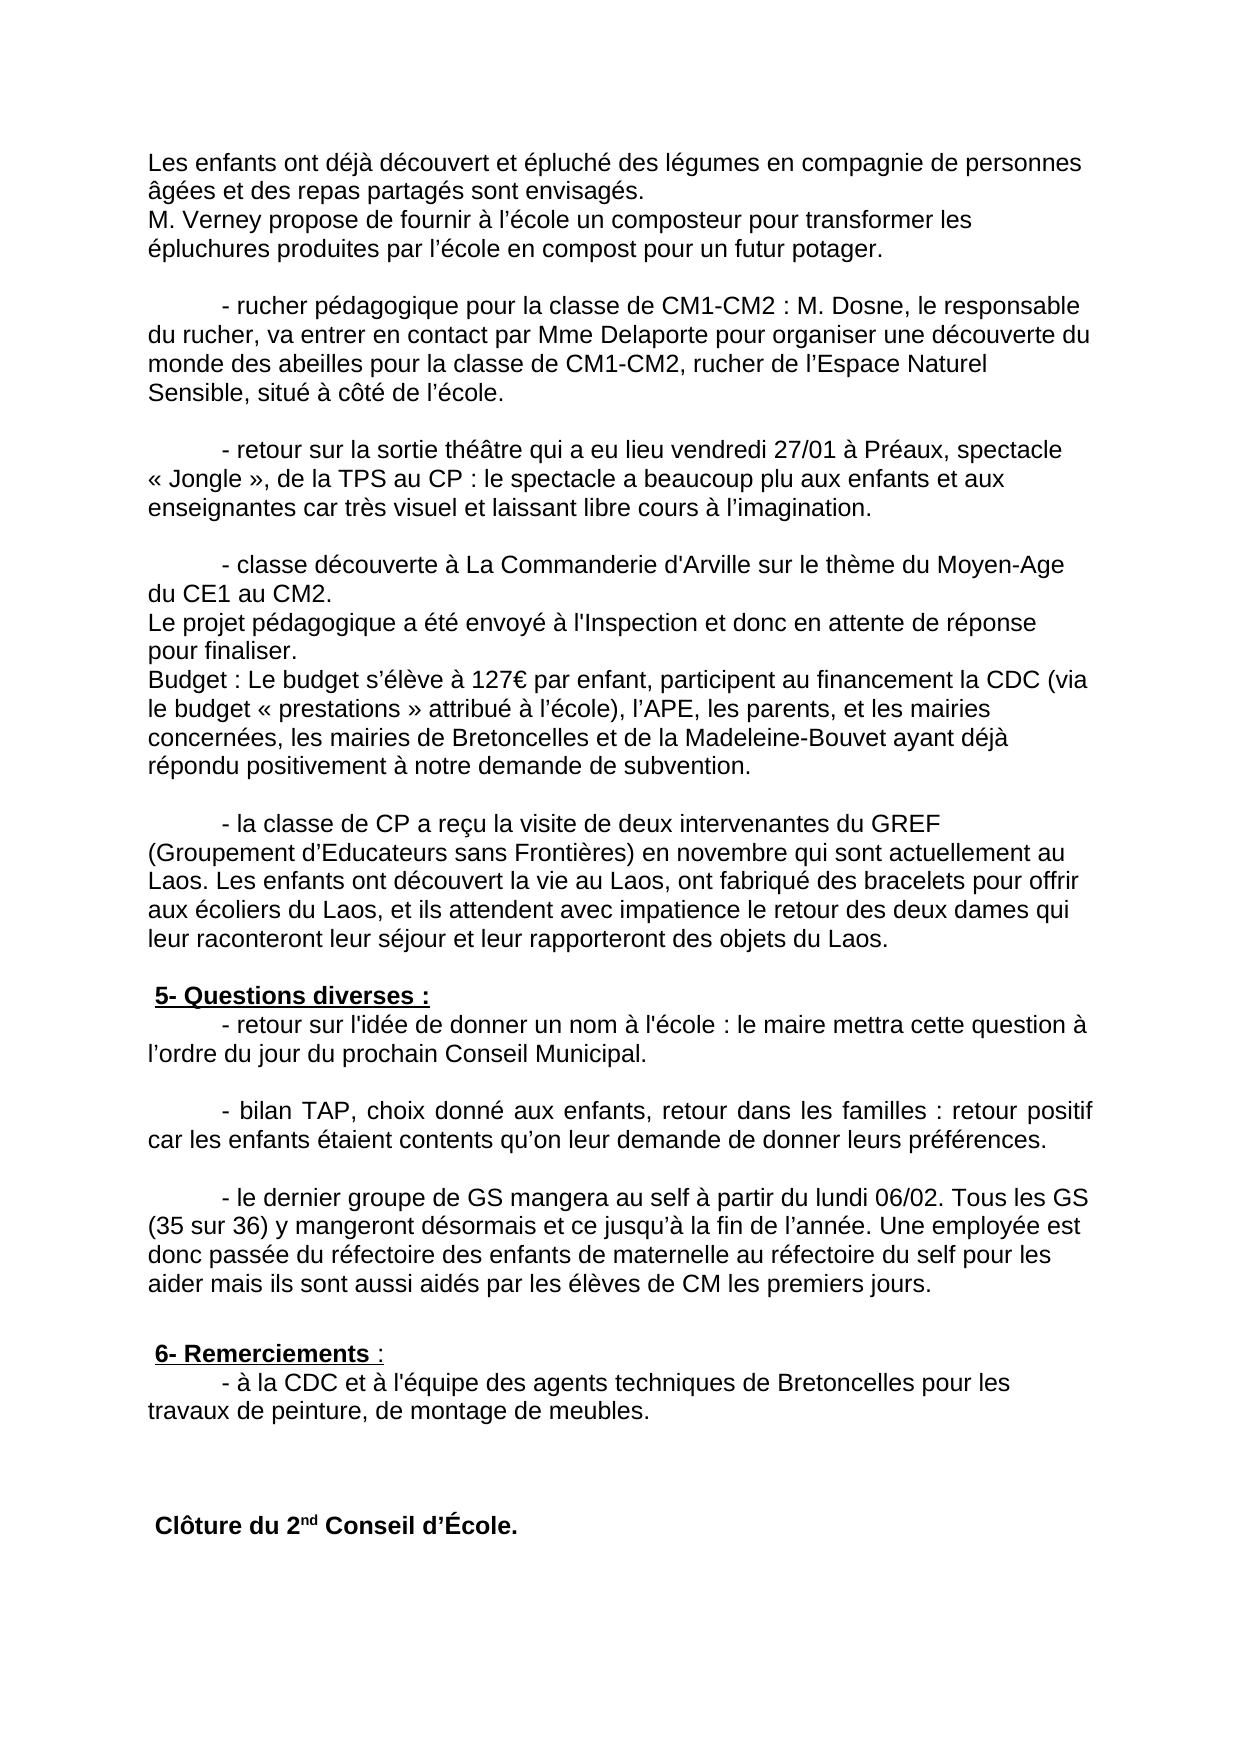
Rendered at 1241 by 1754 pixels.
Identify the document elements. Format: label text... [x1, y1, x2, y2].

text - bilan TAP, choix donné aux enfants, retour dans les familles : retour positif car les enfants étaient contents qu’on leur demande de donner leurs préférences. [148, 1096, 1093, 1154]
text Les enfants ont déjà découvert et épluché des légumes en compagnie de personnes âgées et des repas partagés sont envisagés. [148, 148, 1093, 205]
text Clôture du 2nd Conseil d’École. [148, 1511, 1093, 1540]
text - la classe de CP a reçu la visite de deux intervenantes du GREF (Groupement d’Educateurs sans Frontières) en novembre qui sont actuellement au Laos. Les enfants ont découvert la vie au Laos, ont fabriqué des bracelets pour offrir aux écoliers du Laos, et ils attendent avec impatience le retour des deux dames qui leur raconteront leur séjour et leur rapporteront des objets du Laos. [148, 809, 1093, 953]
text Budget : Le budget s’élève à 127€ par enfant, participent au financement la CDC (via le budget « prestations » attribué à l’école), l’APE, les parents, et les mairies concernées, les mairies de Bretoncelles et de la Madeleine-Bouvet ayant déjà répondu positivement à notre demande de subvention. [148, 665, 1093, 780]
text 5- Questions diverses : [148, 981, 1093, 1010]
text - à la CDC et à l'équipe des agents techniques de Bretoncelles pour les travaux de peinture, de montage de meubles. [148, 1368, 1093, 1425]
text - rucher pédagogique pour la classe de CM1-CM2 : M. Dosne, le responsable du rucher, va entrer en contact par Mme Delaporte pour organiser une découverte du monde des abeilles pour la classe de CM1-CM2, rucher de l’Espace Naturel Sensible, situé à côté de l’école. [148, 291, 1093, 406]
text - classe découverte à La Commanderie d'Arville sur le thème du Moyen-Age du CE1 au CM2. [148, 550, 1093, 608]
text 6- Remerciements : [148, 1339, 1093, 1368]
text - le dernier groupe de GS mangera au self à partir du lundi 06/02. Tous les GS (35 sur 36) y mangeront désormais et ce jusqu’à la fin de l’année. Une employée est donc passée du réfectoire des enfants de maternelle au réfectoire du self pour les aider mais ils sont aussi aidés par les élèves de CM les premiers jours. [148, 1183, 1093, 1298]
text - retour sur l'idée de donner un nom à l'école : le maire mettra cette question à l’ordre du jour du prochain Conseil Municipal. [148, 1010, 1093, 1068]
text Le projet pédagogique a été envoyé à l'Inspection et donc en attente de réponse pour finaliser. [148, 608, 1093, 665]
text M. Verney propose de fournir à l’école un composteur pour transformer les épluchures produites par l’école en compost pour un futur potager. [148, 205, 1093, 263]
text - retour sur la sortie théâtre qui a eu lieu vendredi 27/01 à Préaux, spectacle « Jongle », de la TPS au CP : le spectacle a beaucoup plu aux enfants et aux enseignantes car très visuel et laissant libre cours à l’imagination. [148, 435, 1093, 521]
